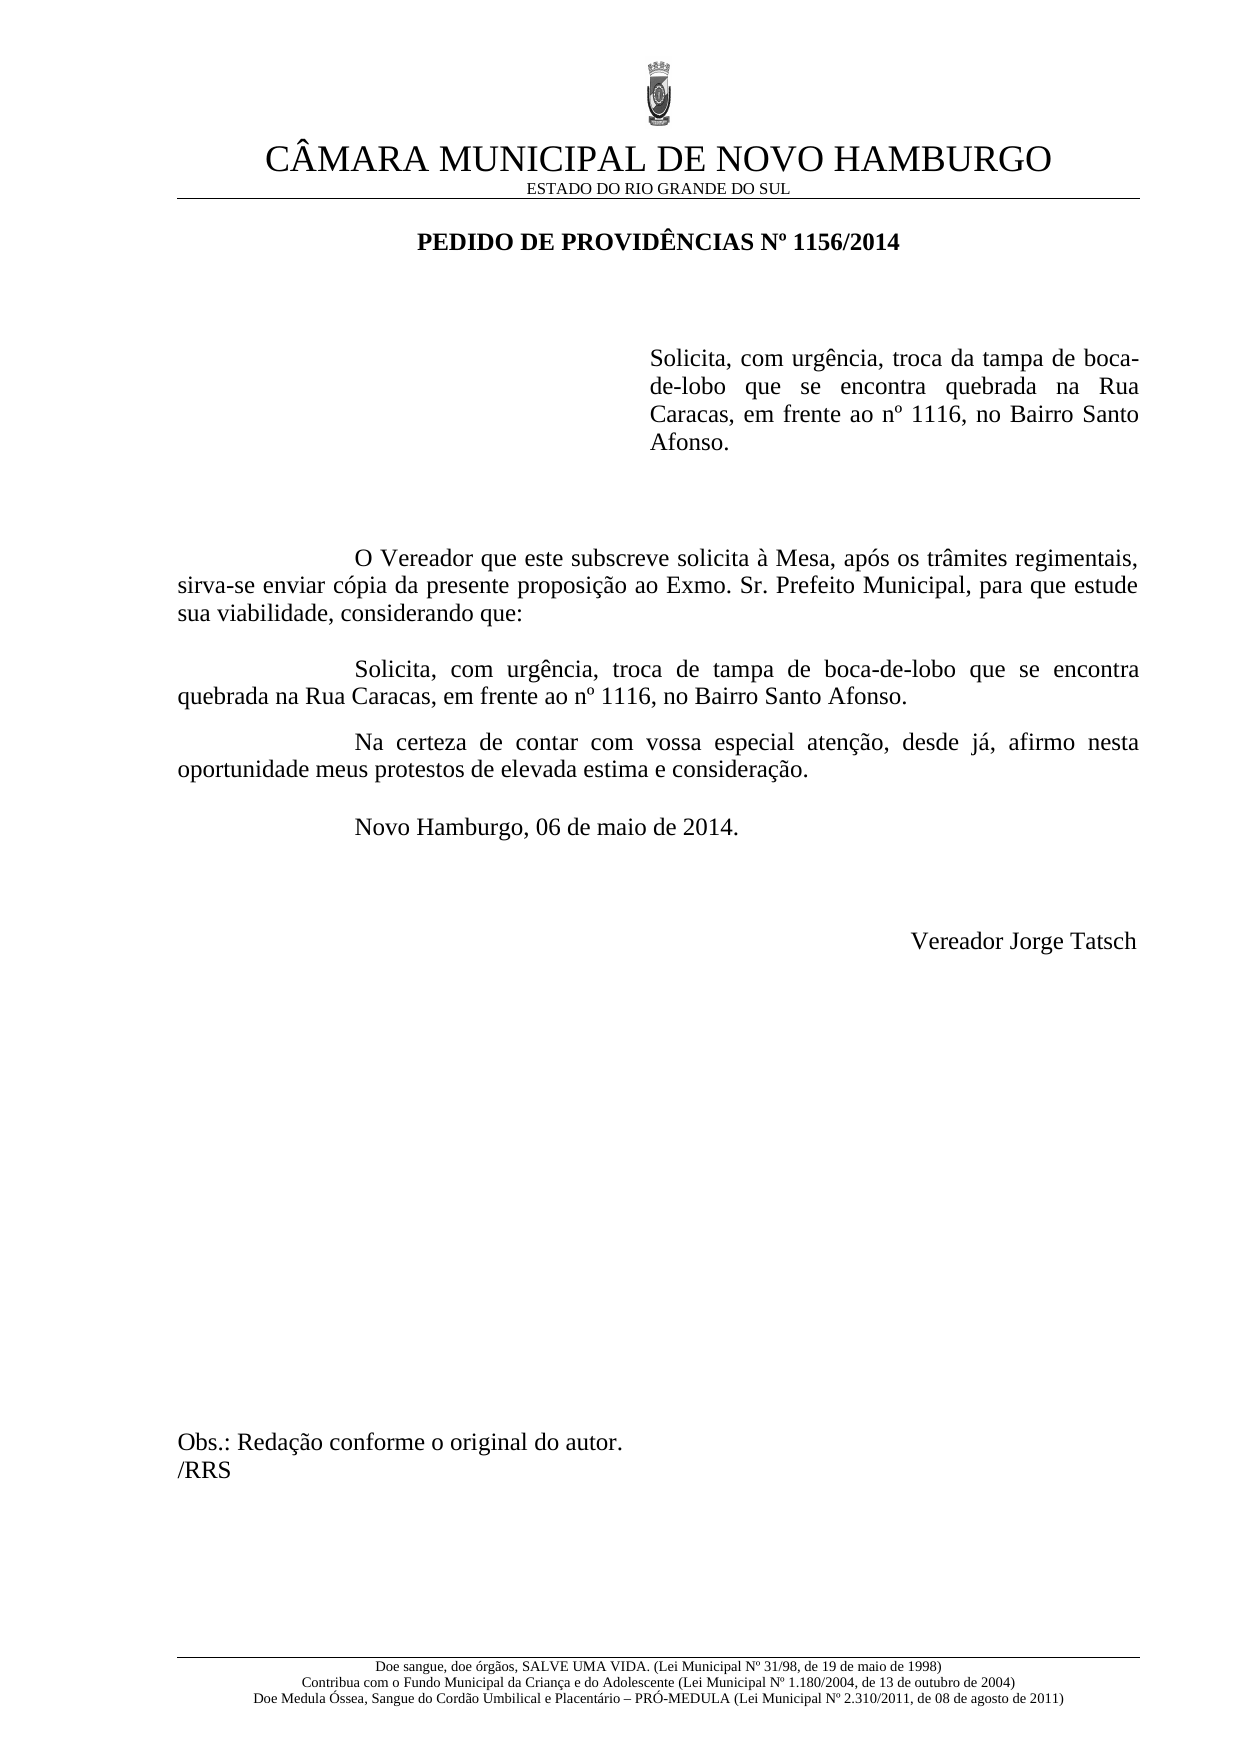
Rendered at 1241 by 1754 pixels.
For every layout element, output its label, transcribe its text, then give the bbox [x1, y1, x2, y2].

text Obs.: Redação conforme o original do autor. [177, 1428, 1140, 1456]
text Vereador Jorge Tatsch [768, 927, 1140, 955]
text Novo Hamburgo, 06 de maio de 2014. [177, 813, 1140, 841]
text Solicita, com urgência, troca de tampa de boca-de-lobo que se encontra quebrada na Rua Caracas, em frente ao nº 1116, no Bairro Santo Afonso. [177, 655, 1140, 710]
text Na certeza de contar com vossa especial atenção, desde já, afirmo nesta oportunidade meus protestos de elevada estima e consideração. [177, 728, 1140, 783]
text Solicita, com urgência, troca da tampa de boca-de-lobo que se encontra quebrada na Rua Caracas, em frente ao nº 1116, no Bairro Santo Afonso. [649, 344, 1140, 455]
text /RRS [177, 1456, 1140, 1484]
text O Vereador que este subscreve solicita à Mesa, após os trâmites regimentais, sirva-se enviar cópia da presente proposição ao Exmo. Sr. Prefeito Municipal, para que estude sua viabilidade, considerando que: [177, 544, 1140, 627]
text PEDIDO DE PROVIDÊNCIAS Nº 1156/2014 [177, 228, 1140, 256]
